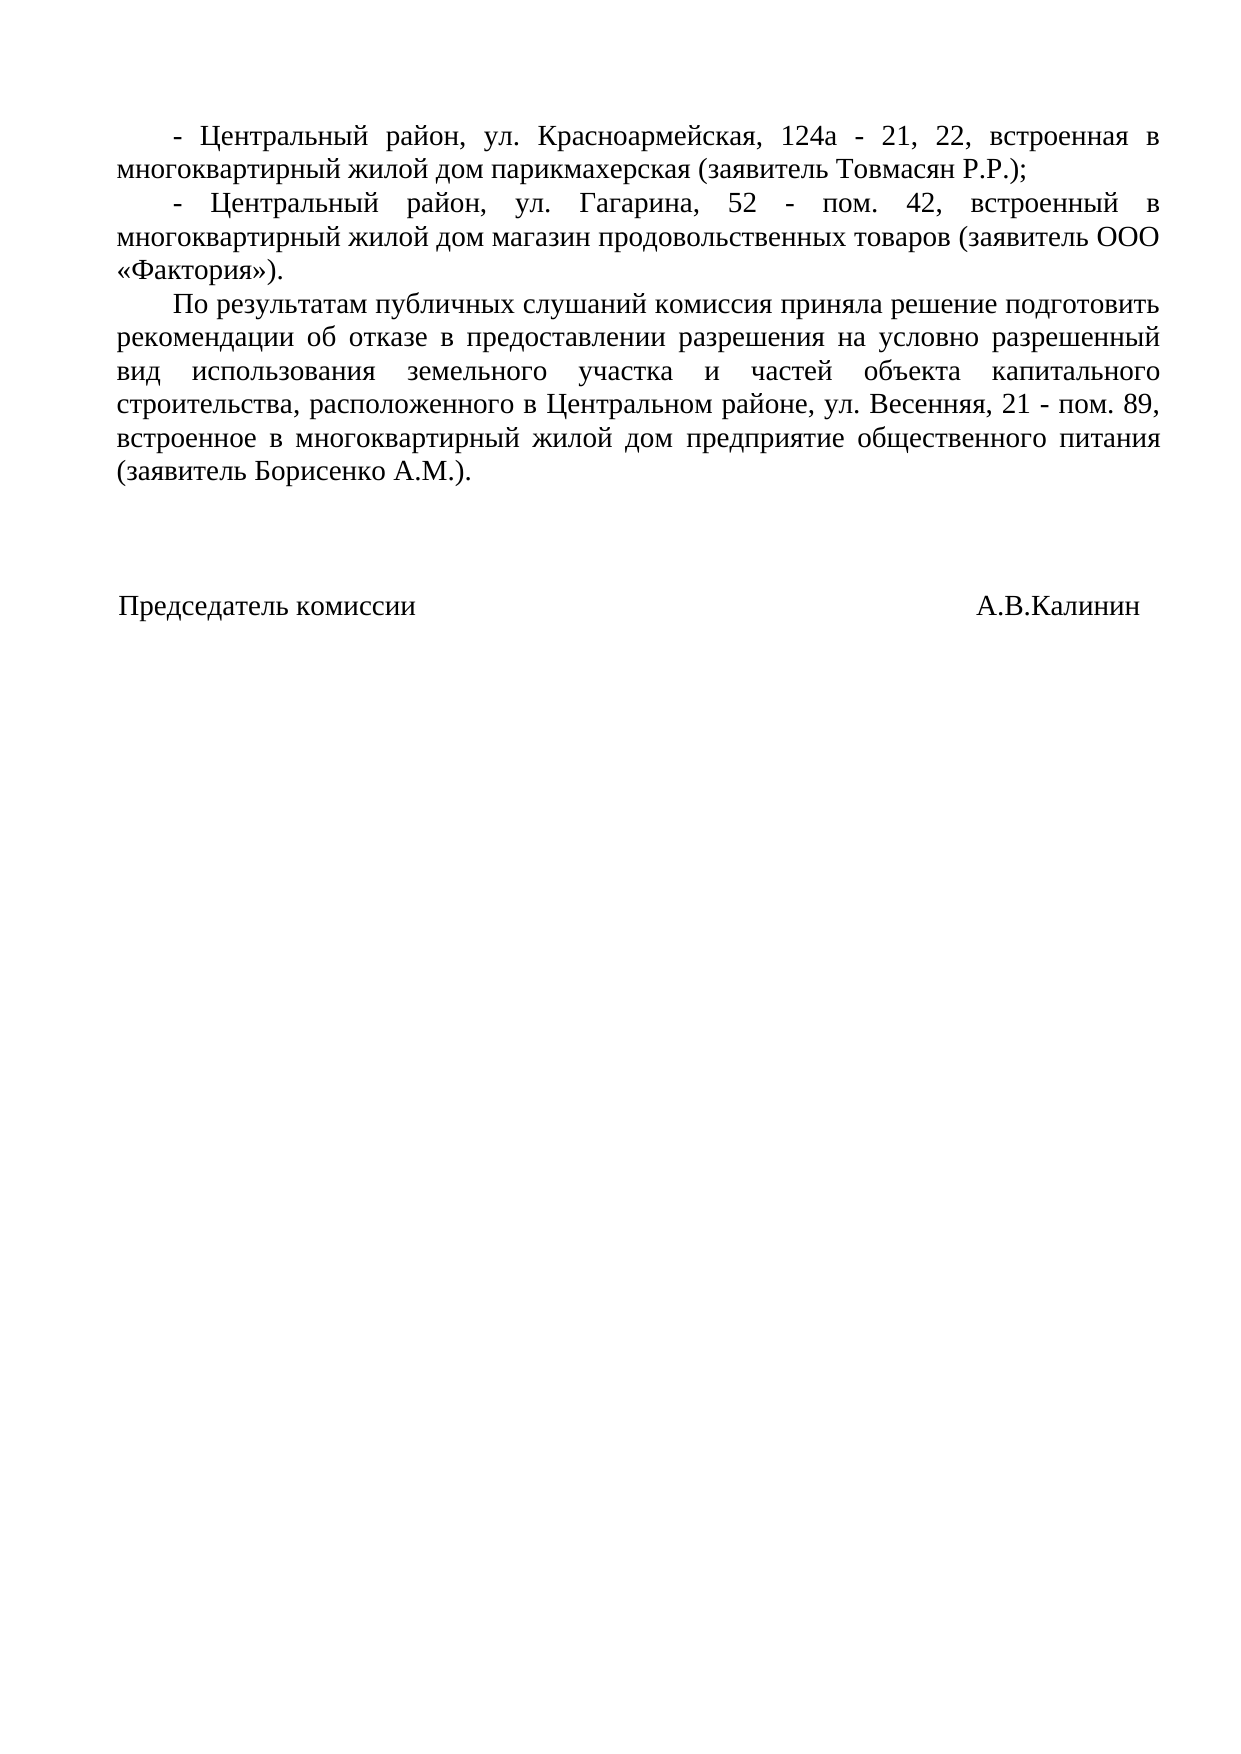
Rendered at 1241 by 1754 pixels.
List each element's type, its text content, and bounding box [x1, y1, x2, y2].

title Председатель комиссии А.В.Калинин [118, 588, 1153, 621]
text По результатам публичных слушаний комиссия приняла решение подготовить рекомендации об отказе в предоставлении разрешения на условно разрешенный вид использования земельного участка и частей объекта капитального строительства, расположенного в Центральном районе, ул. Весенняя, 21 - пом. 89, встроенное в многоквартирный жилой дом предприятие общественного питания (заявитель Борисенко А.М.). [116, 286, 1161, 487]
text - Центральный район, ул. Гагарина, 52 - пом. 42, встроенный в многоквартирный жилой дом магазин продовольственных товаров (заявитель ООО «Фактория»). [116, 185, 1161, 286]
text - Центральный район, ул. Красноармейская, 124а - 21, 22, встроенная в многоквартирный жилой дом парикмахерская (заявитель Товмасян Р.Р.); [116, 118, 1161, 185]
